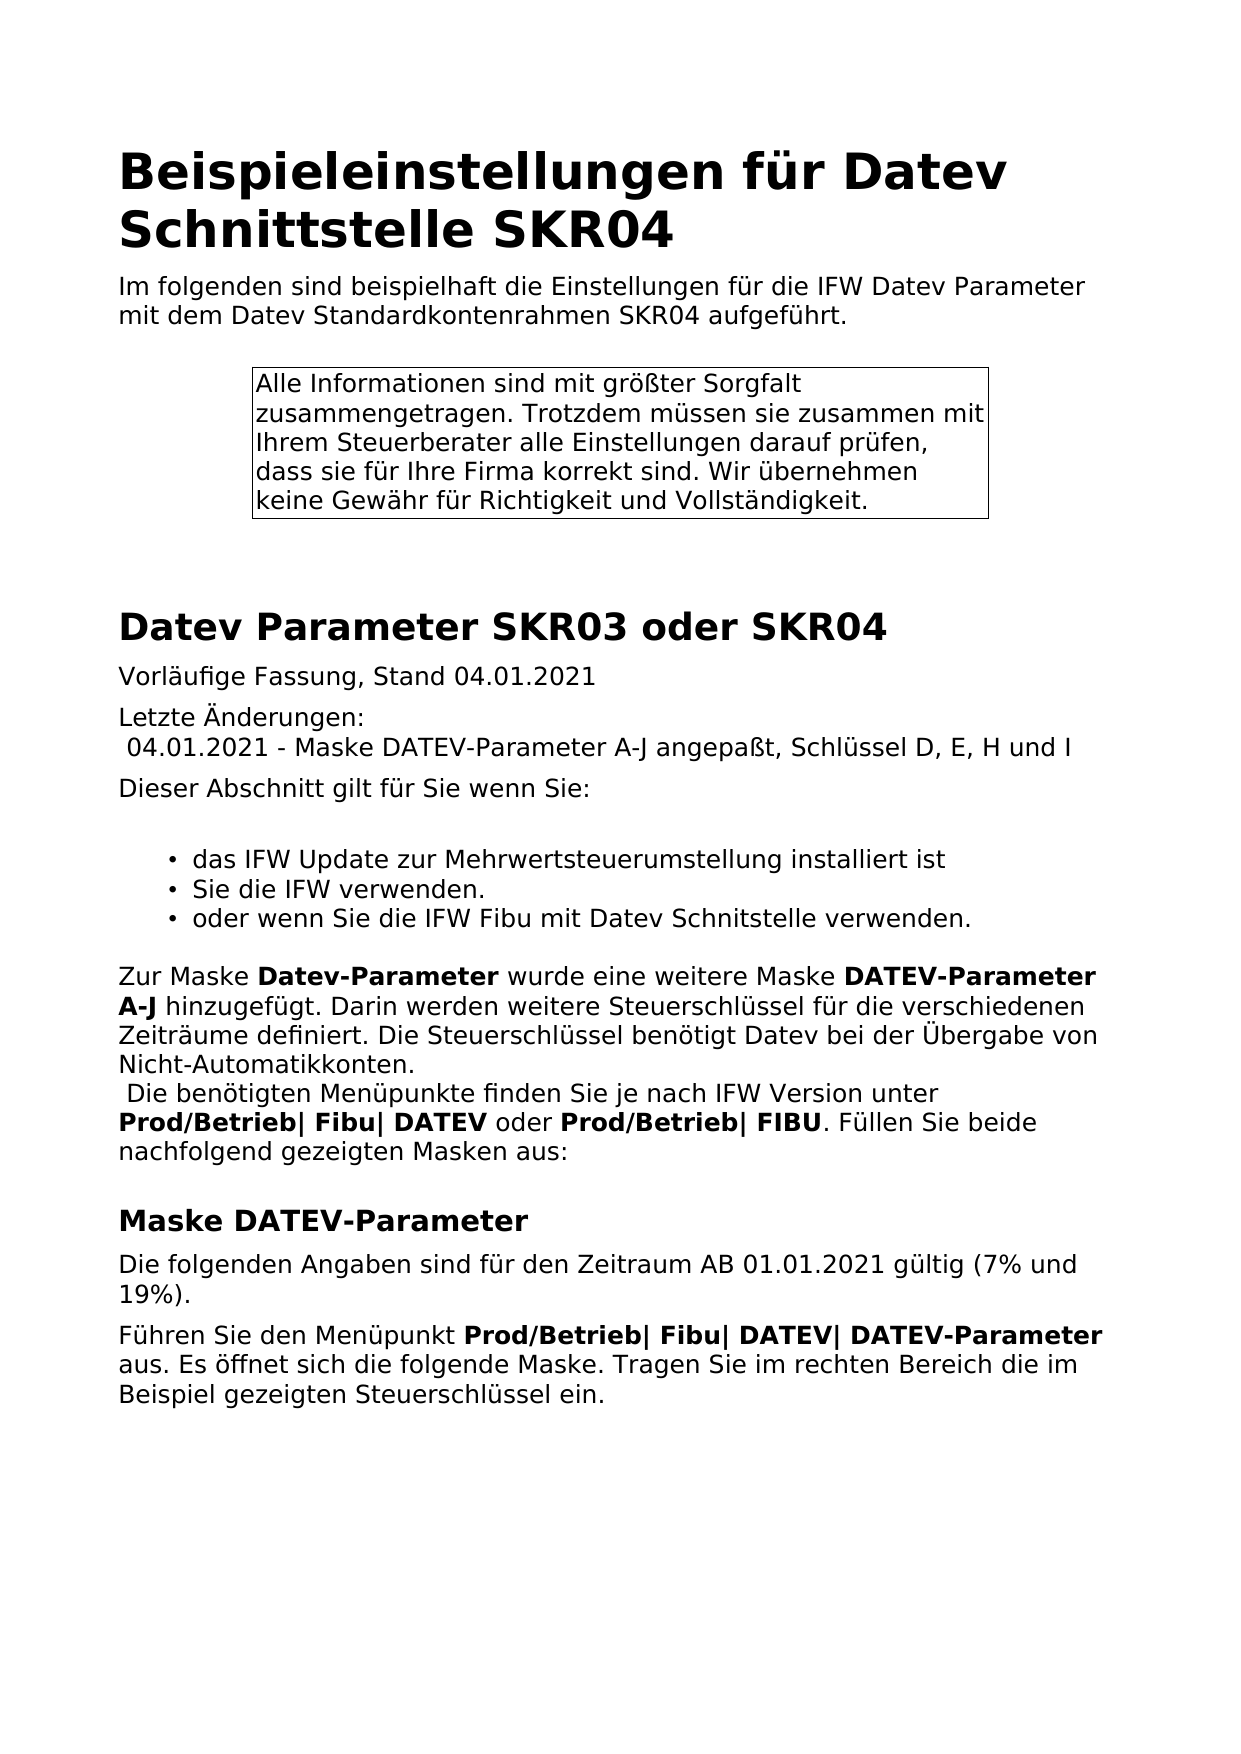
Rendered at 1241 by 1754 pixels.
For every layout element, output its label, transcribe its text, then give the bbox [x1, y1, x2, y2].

text Führen Sie den Menüpunkt Prod/Betrieb| Fibu| DATEV| DATEV-Parameter aus. Es öffnet sich die folgende Maske. Tragen Sie im rechten Bereich die im Beispiel gezeigten Steuerschlüssel ein. [118, 1322, 1122, 1409]
text Zur Maske Datev-Parameter wurde eine weitere Maske DATEV-Parameter A-J hinzugefügt. Darin werden weitere Steuerschlüssel für die verschiedenen Zeiträume definiert. Die Steuerschlüssel benötigt Datev bei der Übergabe von Nicht-Automatikkonten. Die benötigten Menüpunkte finden Sie je nach IFW Version unter Prod/Betrieb| Fibu| DATEV oder Prod/Betrieb| FIBU. Füllen Sie beide nachfolgend gezeigten Masken aus: [118, 963, 1122, 1167]
text Letzte Änderungen: 04.01.2021 - Maske DATEV-Parameter A-J angepaßt, Schlüssel D, E, H und I [118, 704, 1122, 762]
text Die folgenden Angaben sind für den Zeitraum AB 01.01.2021 gültig (7% und 19%). [118, 1251, 1122, 1309]
text Im folgenden sind beispielhaft die Einstellungen für die IFW Datev Parameter mit dem Datev Standardkontenrahmen SKR04 aufgeführt. [118, 272, 1122, 330]
text Dieser Abschnitt gilt für Sie wenn Sie: [118, 774, 1122, 804]
table_header Alle Informationen sind mit größter Sorgfalt zusammengetragen. Trotzdem müssen sie zusammen mit Ihrem Steuerberater alle Einstellungen darauf prüfen, dass sie für Ihre Firma korrekt sind. Wir übernehmen keine Gewähr für Richtigkeit und Vollständigkeit. [253, 368, 988, 518]
list Sie die IFW verwenden. [177, 875, 1122, 904]
list oder wenn Sie die IFW Fibu mit Datev Schnitstelle verwenden. [177, 904, 1122, 933]
subtitle Beispieleinstellungen für Datev Schnittstelle SKR04 [118, 143, 1122, 259]
text Vorläufige Fassung, Stand 04.01.2021 [118, 662, 1122, 691]
subtitle Maske DATEV-Parameter [118, 1204, 1122, 1238]
subtitle Datev Parameter SKR03 oder SKR04 [118, 606, 1122, 649]
list das IFW Update zur Mehrwertsteuerumstellung installiert ist [177, 846, 1122, 875]
